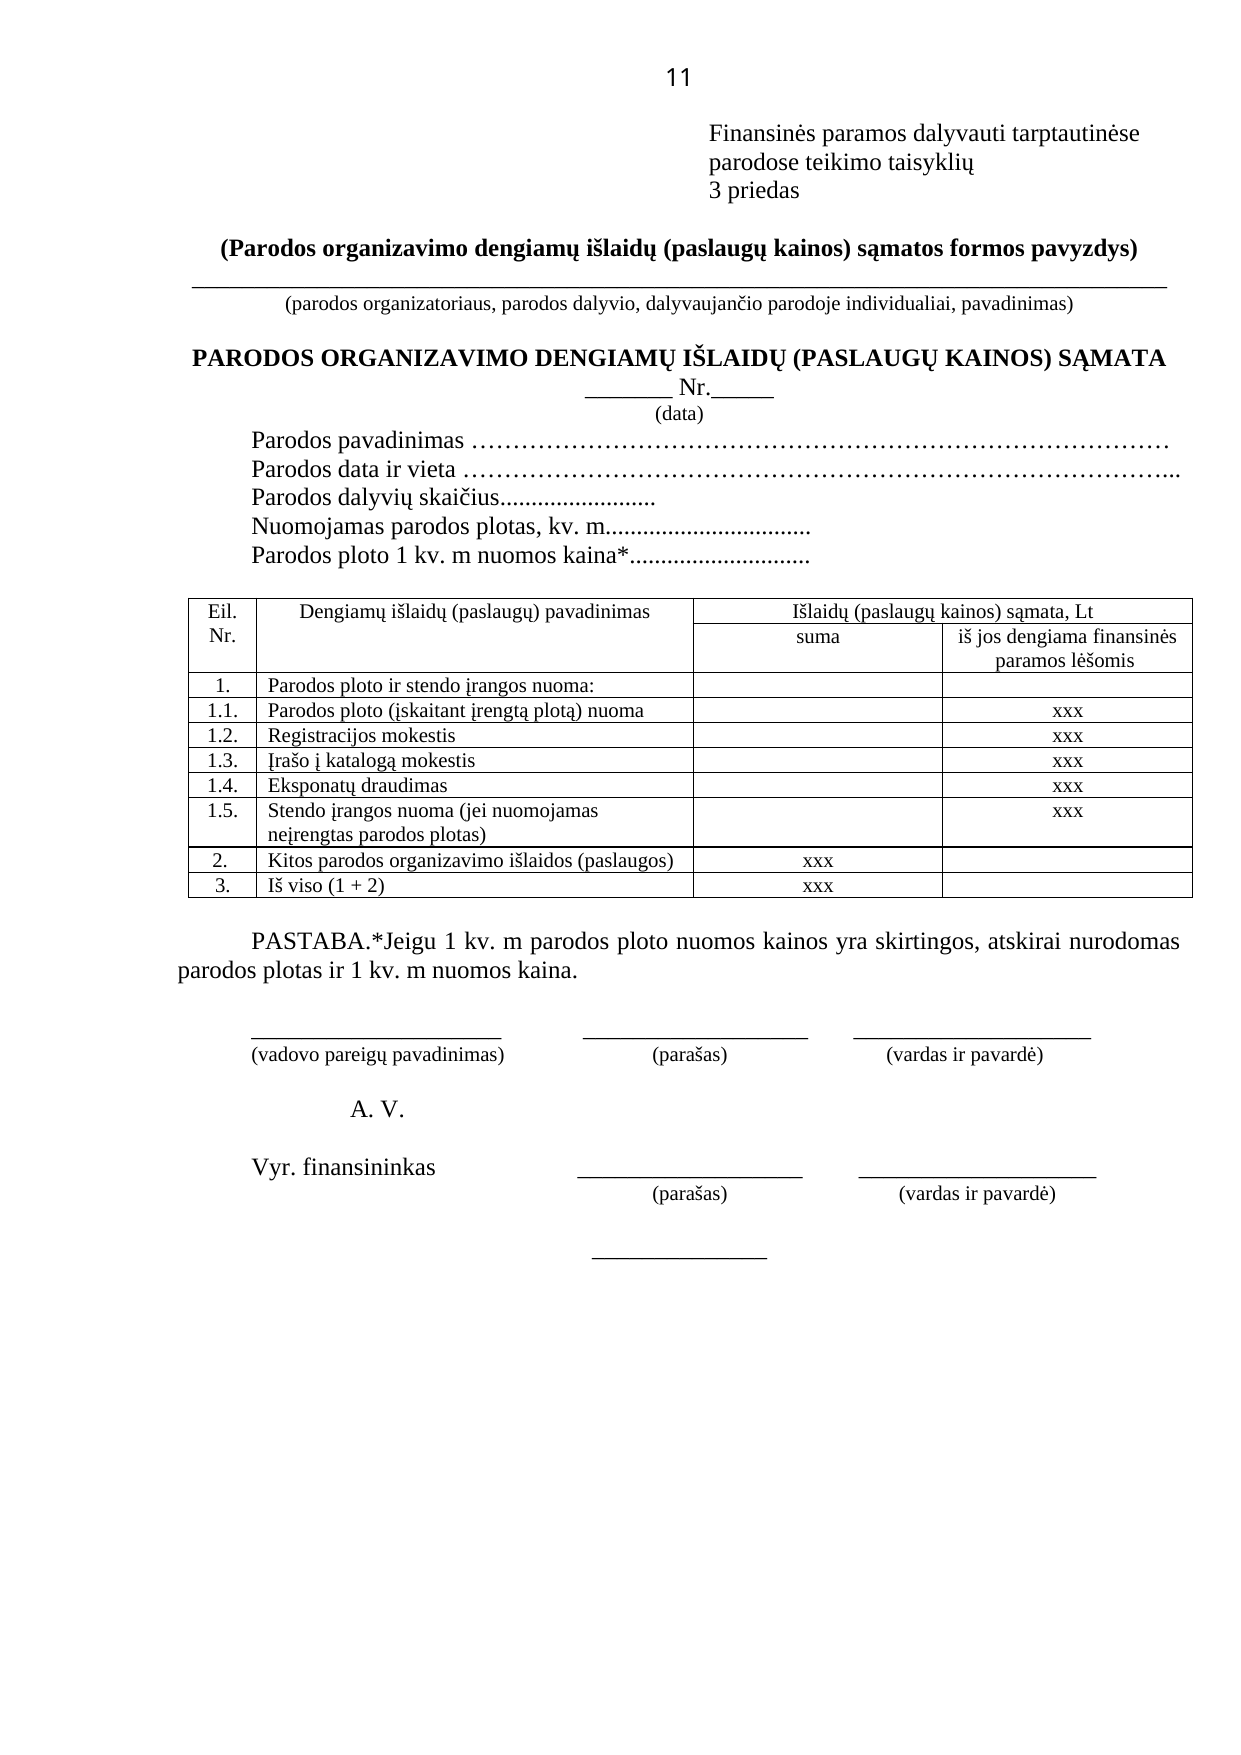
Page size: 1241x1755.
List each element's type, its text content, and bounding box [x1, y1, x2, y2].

table_cell 2. [189, 848, 256, 872]
text (Parodos organizavimo dengiamų išlaidų (paslaugų kainos) sąmatos formos pavyzdys) [177, 233, 1181, 262]
text PASTABA.*Jeigu 1 kv. m parodos ploto nuomos kainos yra skirtingos, atskirai nurodomas parodos plotas ir 1 kv. m nuomos kaina. [177, 926, 1181, 984]
table_cell [694, 798, 942, 846]
text (parodos organizatoriaus, parodos dalyvio, dalyvaujančio parodoje individualiai, pavadinimas) [177, 291, 1181, 315]
table_cell xxx [694, 873, 942, 897]
table_header Dengiamų išlaidų (paslaugų) pavadinimas [257, 599, 693, 672]
table_cell [943, 673, 1192, 697]
text Parodos pavadinimas ………………………………………………………………………… [177, 425, 1181, 454]
table_cell xxx [943, 773, 1192, 797]
table_cell Parodos ploto ir stendo įrangos nuoma: [257, 673, 693, 697]
text (vadovo pareigų pavadinimas) (parašas) (vardas ir pavardė) [177, 1041, 1181, 1066]
table_cell Stendo įrangos nuoma (jei nuomojamas neįrengtas parodos plotas) [257, 798, 693, 846]
table_cell 1.2. [189, 723, 256, 747]
table_cell Įrašo į katalogą mokestis [257, 748, 693, 772]
table_header Eil. Nr. [189, 599, 256, 672]
table_cell [694, 773, 942, 797]
table_header Išlaidų (paslaugų kainos) sąmata, Lt [694, 599, 1192, 623]
table_cell [943, 873, 1192, 897]
table_cell xxx [694, 848, 942, 872]
table_cell Kitos parodos organizavimo išlaidos (paslaugos) [257, 848, 693, 872]
table_cell 1.5. [189, 798, 256, 846]
table_cell 3. [189, 873, 256, 897]
text Nuomojamas parodos plotas, kv. m................................. [177, 511, 1181, 540]
table_cell 1. [189, 673, 256, 697]
table_cell Parodos ploto (įskaitant įrengtą plotą) nuoma [257, 698, 693, 722]
table_cell [694, 673, 942, 697]
table_cell xxx [943, 698, 1192, 722]
table_cell [694, 748, 942, 772]
table_cell iš jos dengiama finansinės paramos lėšomis [943, 624, 1192, 672]
text ______________________________________________________________________________ [177, 262, 1181, 291]
text Parodos data ir vieta ………………………………………………………………………… [177, 454, 1181, 482]
text A. V. [177, 1094, 1181, 1123]
text ______________ [177, 1233, 1181, 1262]
text (parašas) (vardas ir pavardė) [177, 1181, 1181, 1204]
table_cell Iš viso (1 + 2) [257, 873, 693, 897]
table_cell [943, 848, 1192, 872]
text (data) [177, 401, 1181, 425]
table_cell Registracijos mokestis [257, 723, 693, 747]
table_cell 1.1. [189, 698, 256, 722]
text ____________________ __________________ ___________________ [177, 1013, 1181, 1041]
text _______ Nr._____ [177, 372, 1181, 401]
text Parodos dalyvių skaičius......................... [177, 482, 1181, 511]
table_cell xxx [943, 798, 1192, 846]
text Parodos ploto 1 kv. m nuomos kaina*............................. [177, 540, 1181, 569]
text 3 priedas [177, 176, 1181, 204]
text Vyr. finansininkas __________________ ___________________ [177, 1152, 1181, 1181]
table_cell [694, 723, 942, 747]
table_cell Eksponatų draudimas [257, 773, 693, 797]
text parodose teikimo taisyklių [177, 147, 1181, 176]
table_cell xxx [943, 723, 1192, 747]
table_cell suma [694, 624, 942, 672]
table_cell [694, 698, 942, 722]
table_cell 1.3. [189, 748, 256, 772]
text PARODOS ORGANIZAVIMO DENGIAMŲ IŠLAIDŲ (PASLAUGŲ KAINOS) SĄMATA [177, 343, 1181, 372]
table_cell 1.4. [189, 773, 256, 797]
table_cell xxx [943, 748, 1192, 772]
text Finansinės paramos dalyvauti tarptautinėse [709, 118, 1181, 147]
